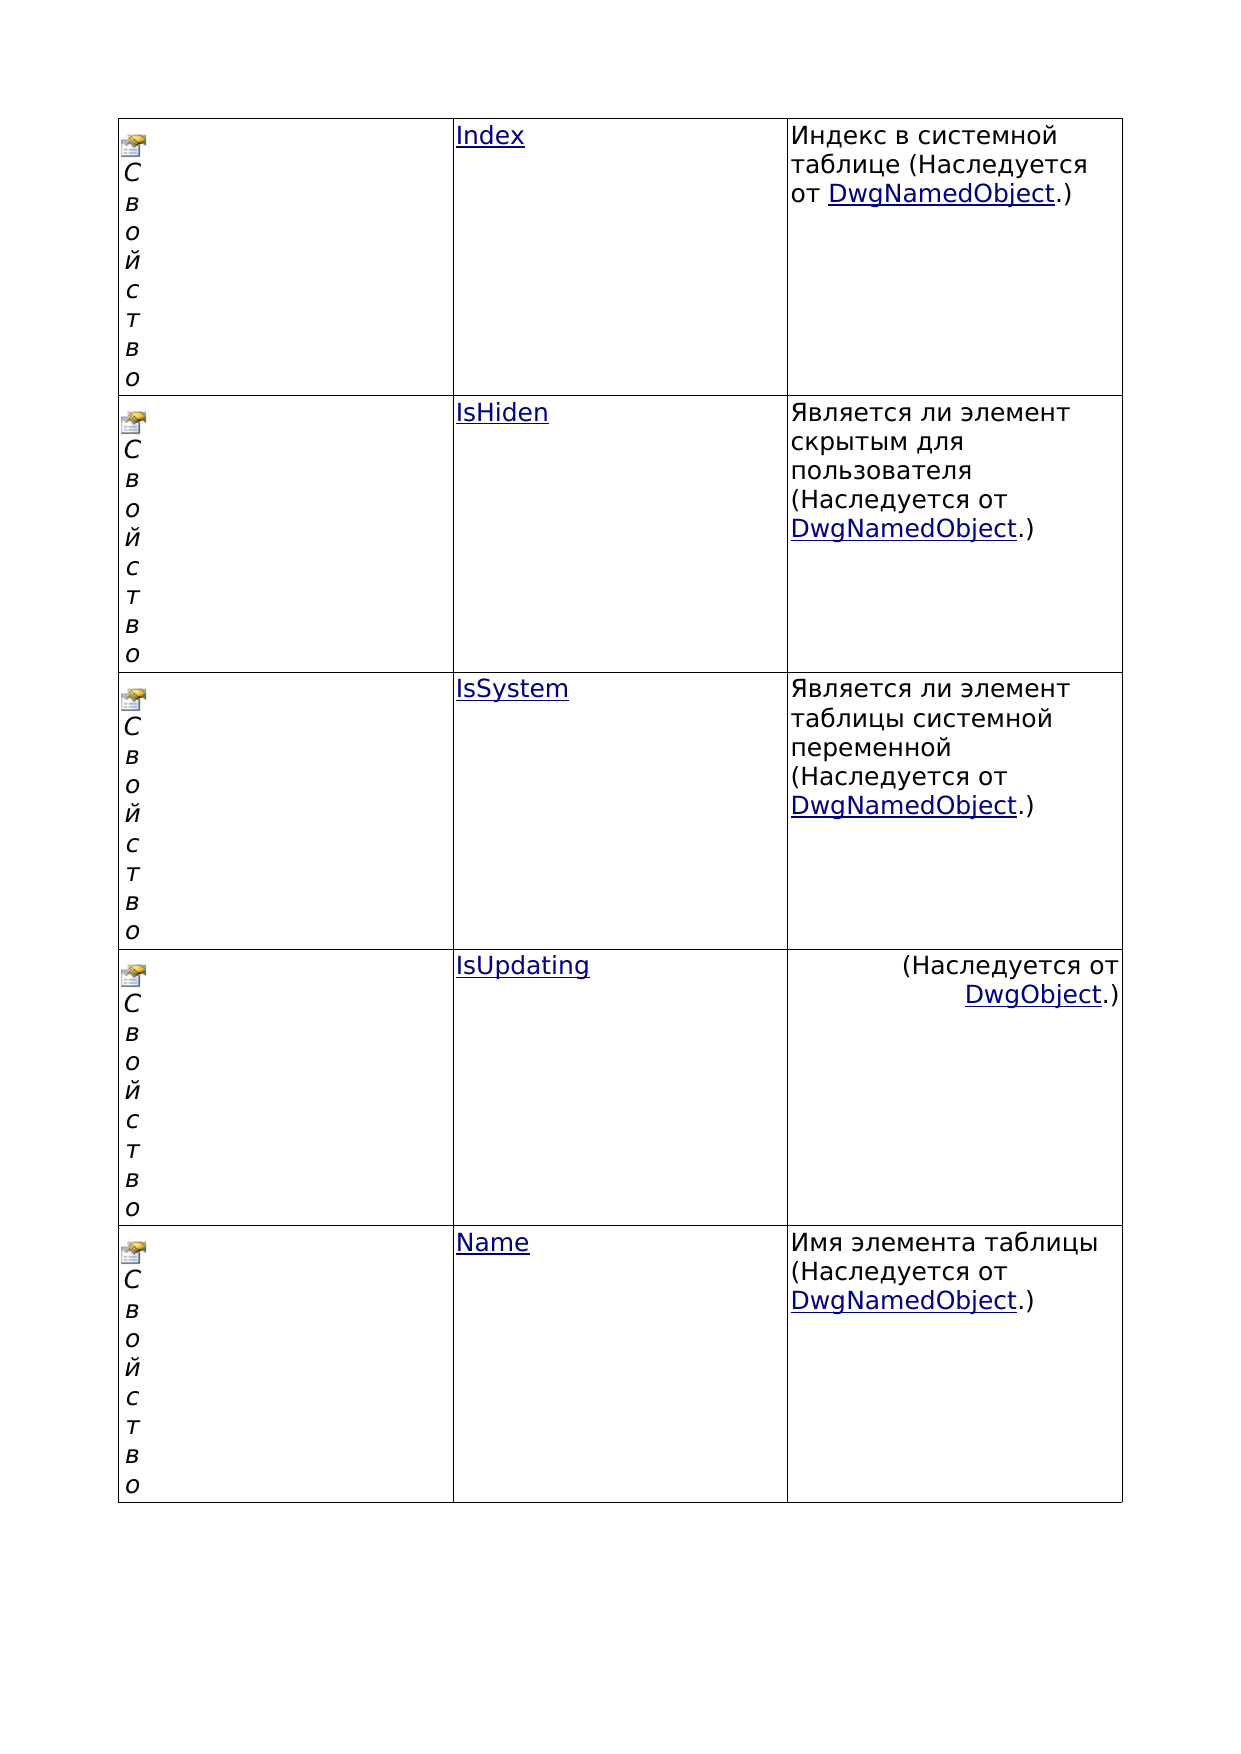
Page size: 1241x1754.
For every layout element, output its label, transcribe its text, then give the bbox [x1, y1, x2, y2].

picture [121, 1240, 147, 1266]
table_cell IsHiden [454, 396, 787, 672]
picture [121, 963, 147, 989]
table_cell IsSystem [454, 673, 787, 948]
table_cell [119, 1226, 453, 1502]
table_cell Является ли элемент таблицы системной переменной (Наследуется от DwgNamedObject.) [788, 673, 1122, 948]
picture [121, 410, 147, 436]
table_cell Name [454, 1226, 787, 1502]
table_cell [119, 396, 453, 672]
table_cell (Наследуется от DwgObject.) [788, 950, 1122, 1225]
table_cell [119, 673, 453, 948]
table_cell Является ли элемент скрытым для пользователя (Наследуется от DwgNamedObject.) [788, 396, 1122, 672]
table_cell Индекс в системной таблице (Наследуется от DwgNamedObject.) [788, 119, 1122, 395]
table_cell IsUpdating [454, 950, 787, 1225]
table_cell Index [454, 119, 787, 395]
table_cell [119, 119, 453, 395]
table_cell Имя элемента таблицы (Наследуется от DwgNamedObject.) [788, 1226, 1122, 1502]
picture [121, 133, 147, 159]
picture [121, 687, 147, 713]
table_cell [119, 950, 453, 1225]
